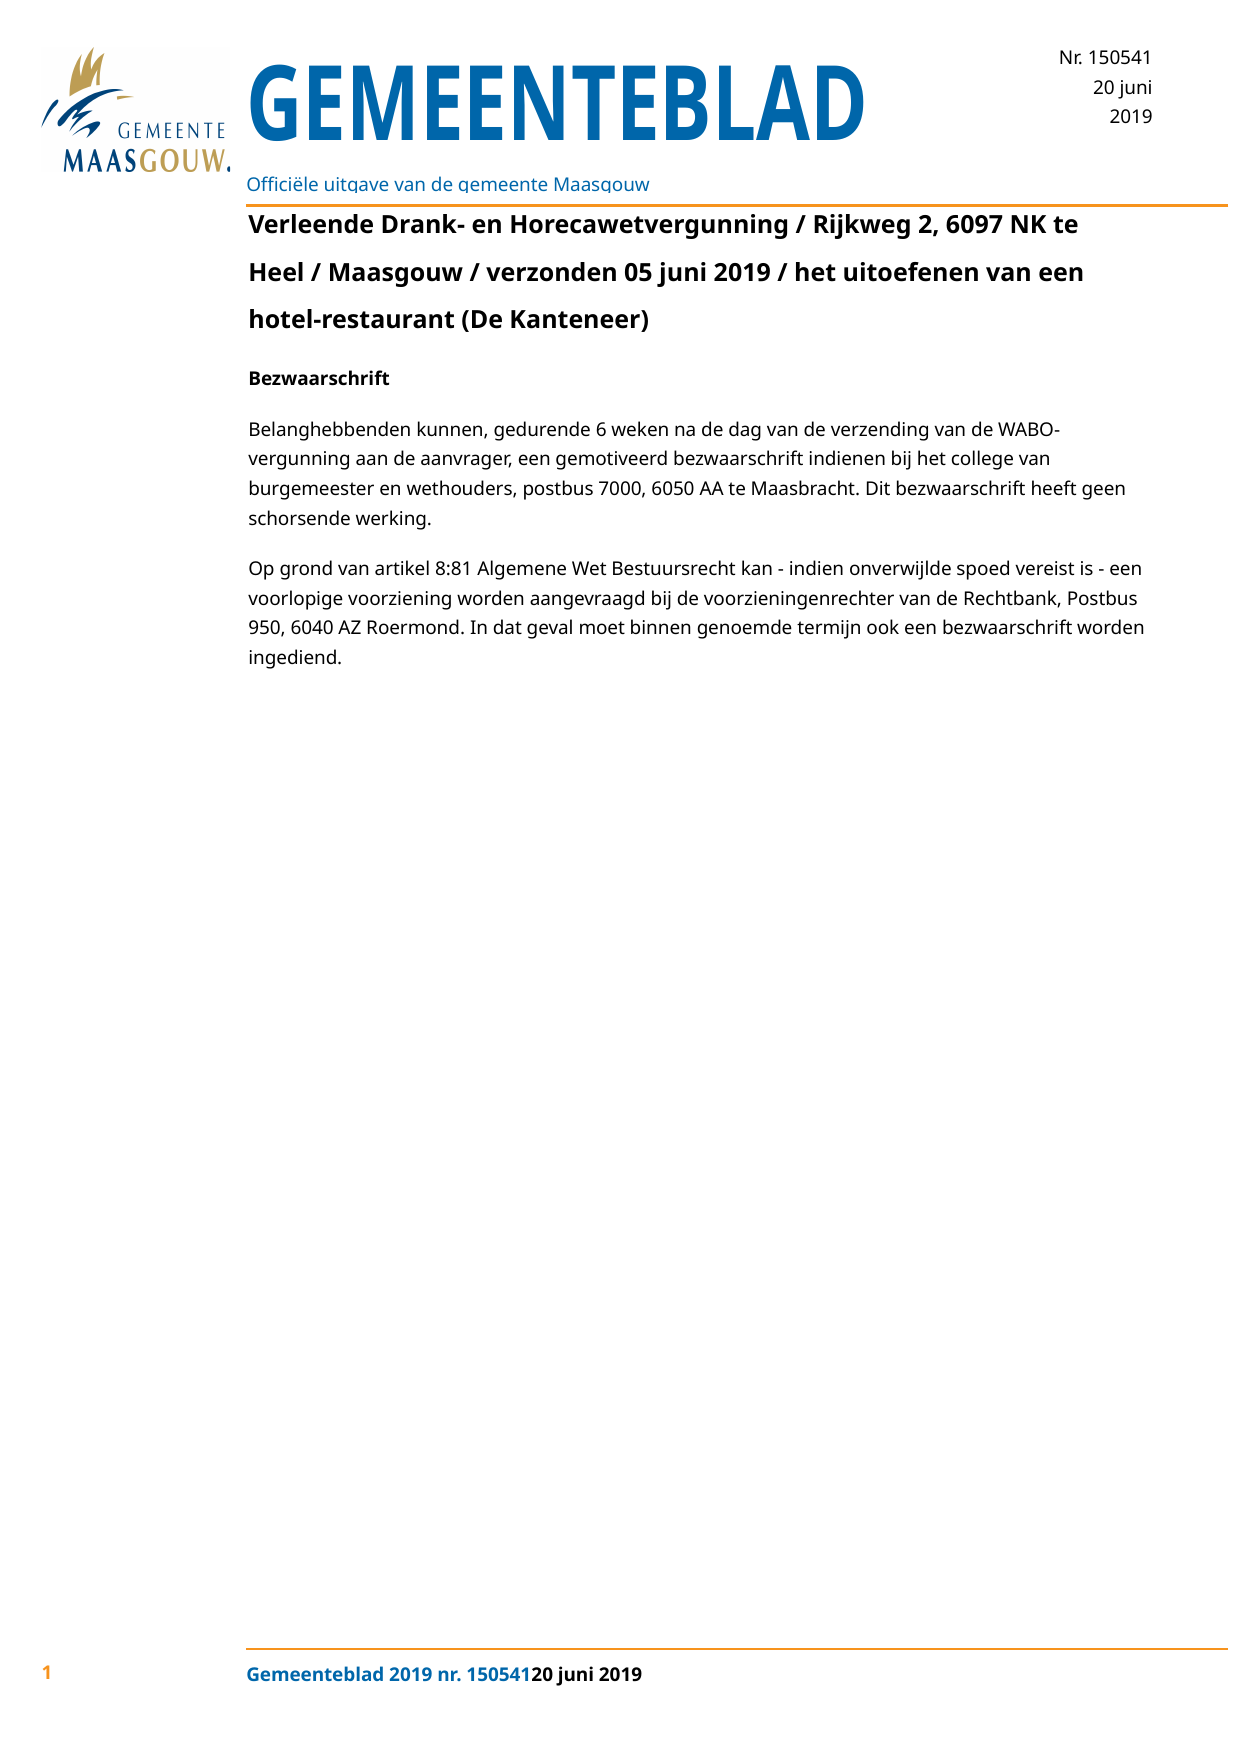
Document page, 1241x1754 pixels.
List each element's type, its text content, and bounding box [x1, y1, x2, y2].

text Bezwaarschrift [248, 366, 1152, 391]
text Verleende Drank- en Horecawetvergunning / Rijkweg 2, 6097 NK te Heel / Maasgouw / verzonden 05 juni 2019 / het uitoefenen van een hotel-restaurant (De Kanteneer) [248, 207, 1152, 336]
text Belanghebbenden kunnen, gedurende 6 weken na de dag van de verzending van de WABO-vergunning aan de aanvrager, een gemotiveerd bezwaarschrift indienen bij het college van burgemeester en wethouders, postbus 7000, 6050 AA te Maasbracht. Dit bezwaarschrift heeft geen schorsende werking. [248, 416, 1152, 530]
picture [41, 47, 231, 172]
text Op grond van artikel 8:81 Algemene Wet Bestuursrecht kan - indien onverwijlde spoed vereist is - een voorlopige voorziening worden aangevraagd bij de voorzieningenrechter van de Rechtbank, Postbus 950, 6040 AZ Roermond. In dat geval moet binnen genoemde termijn ook een bezwaarschrift worden ingediend. [248, 555, 1152, 669]
